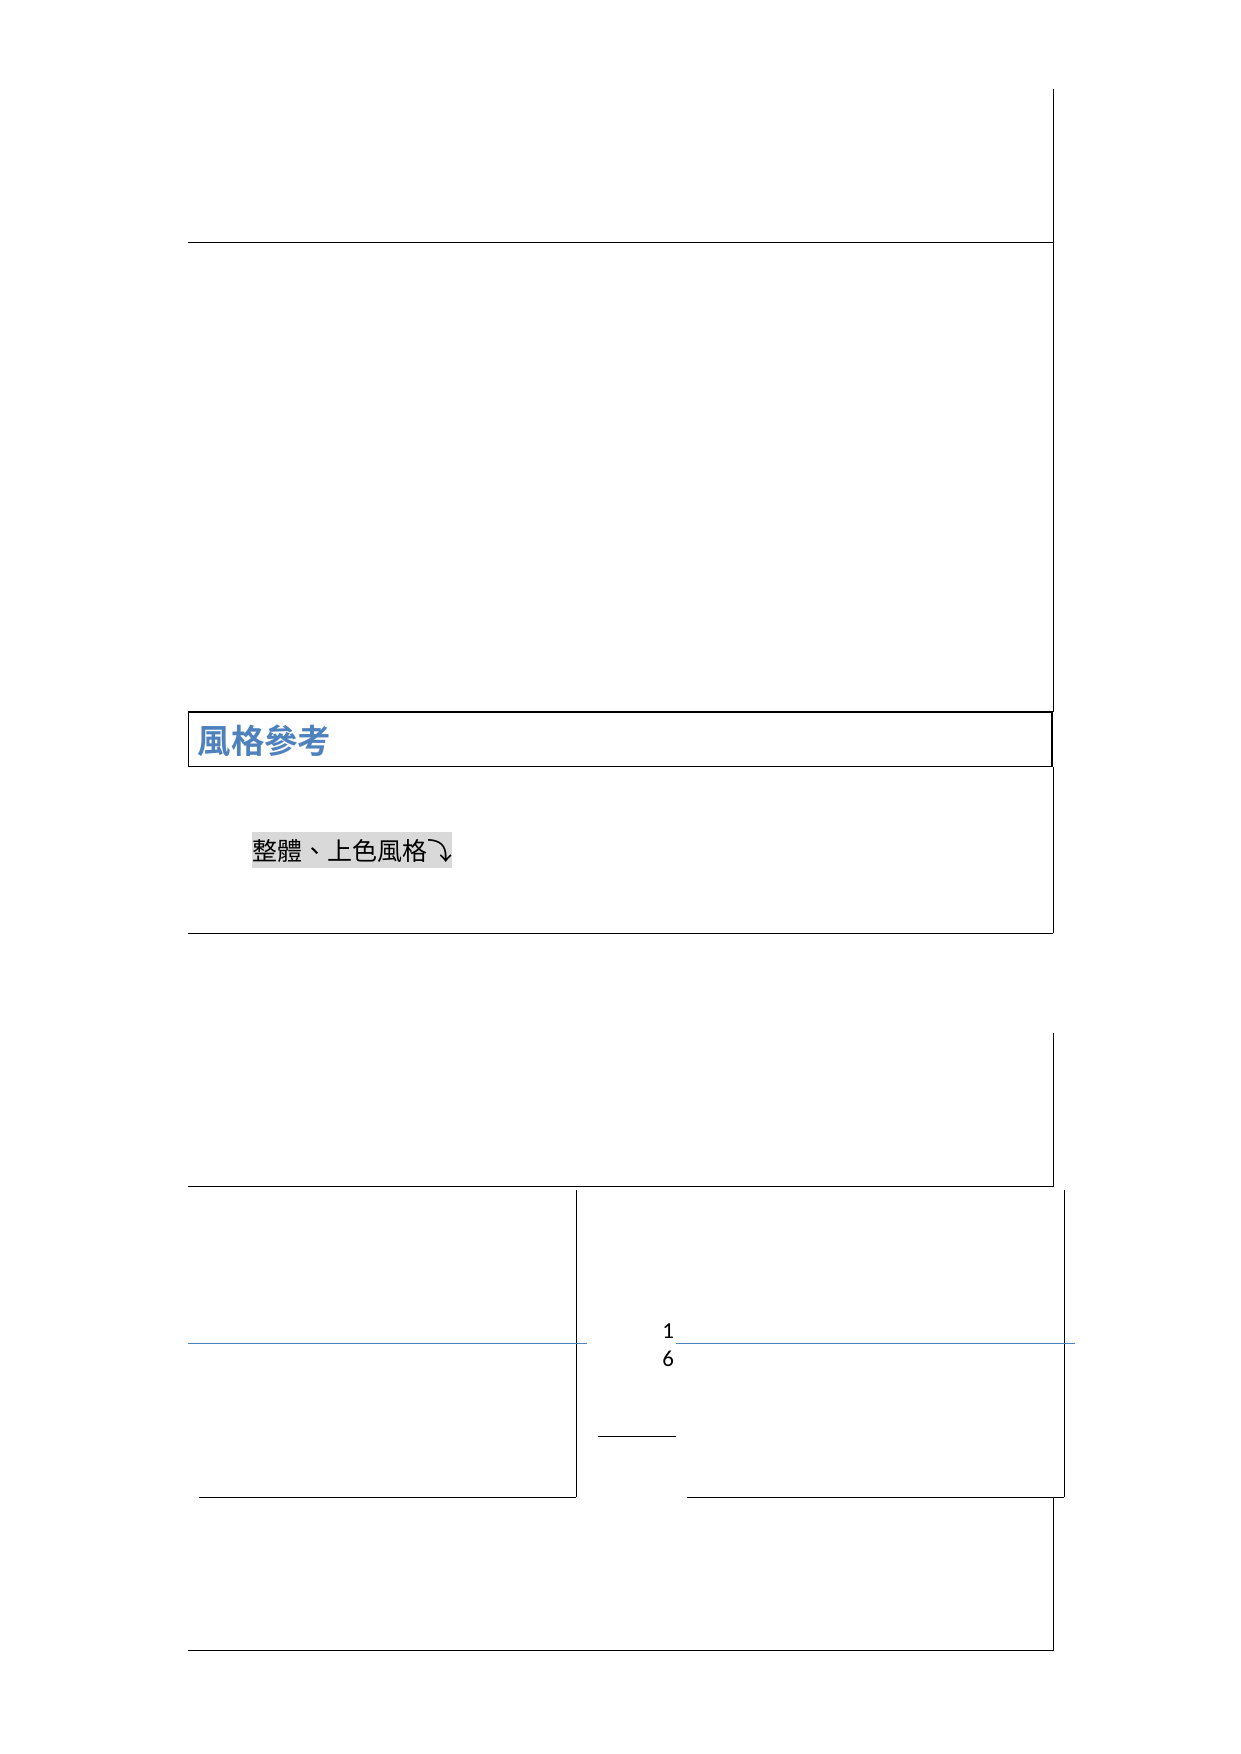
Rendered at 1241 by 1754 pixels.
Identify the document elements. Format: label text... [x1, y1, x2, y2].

text 整體、上色風格⤵ [187, 767, 1053, 933]
text 風格參考 [189, 713, 1051, 766]
